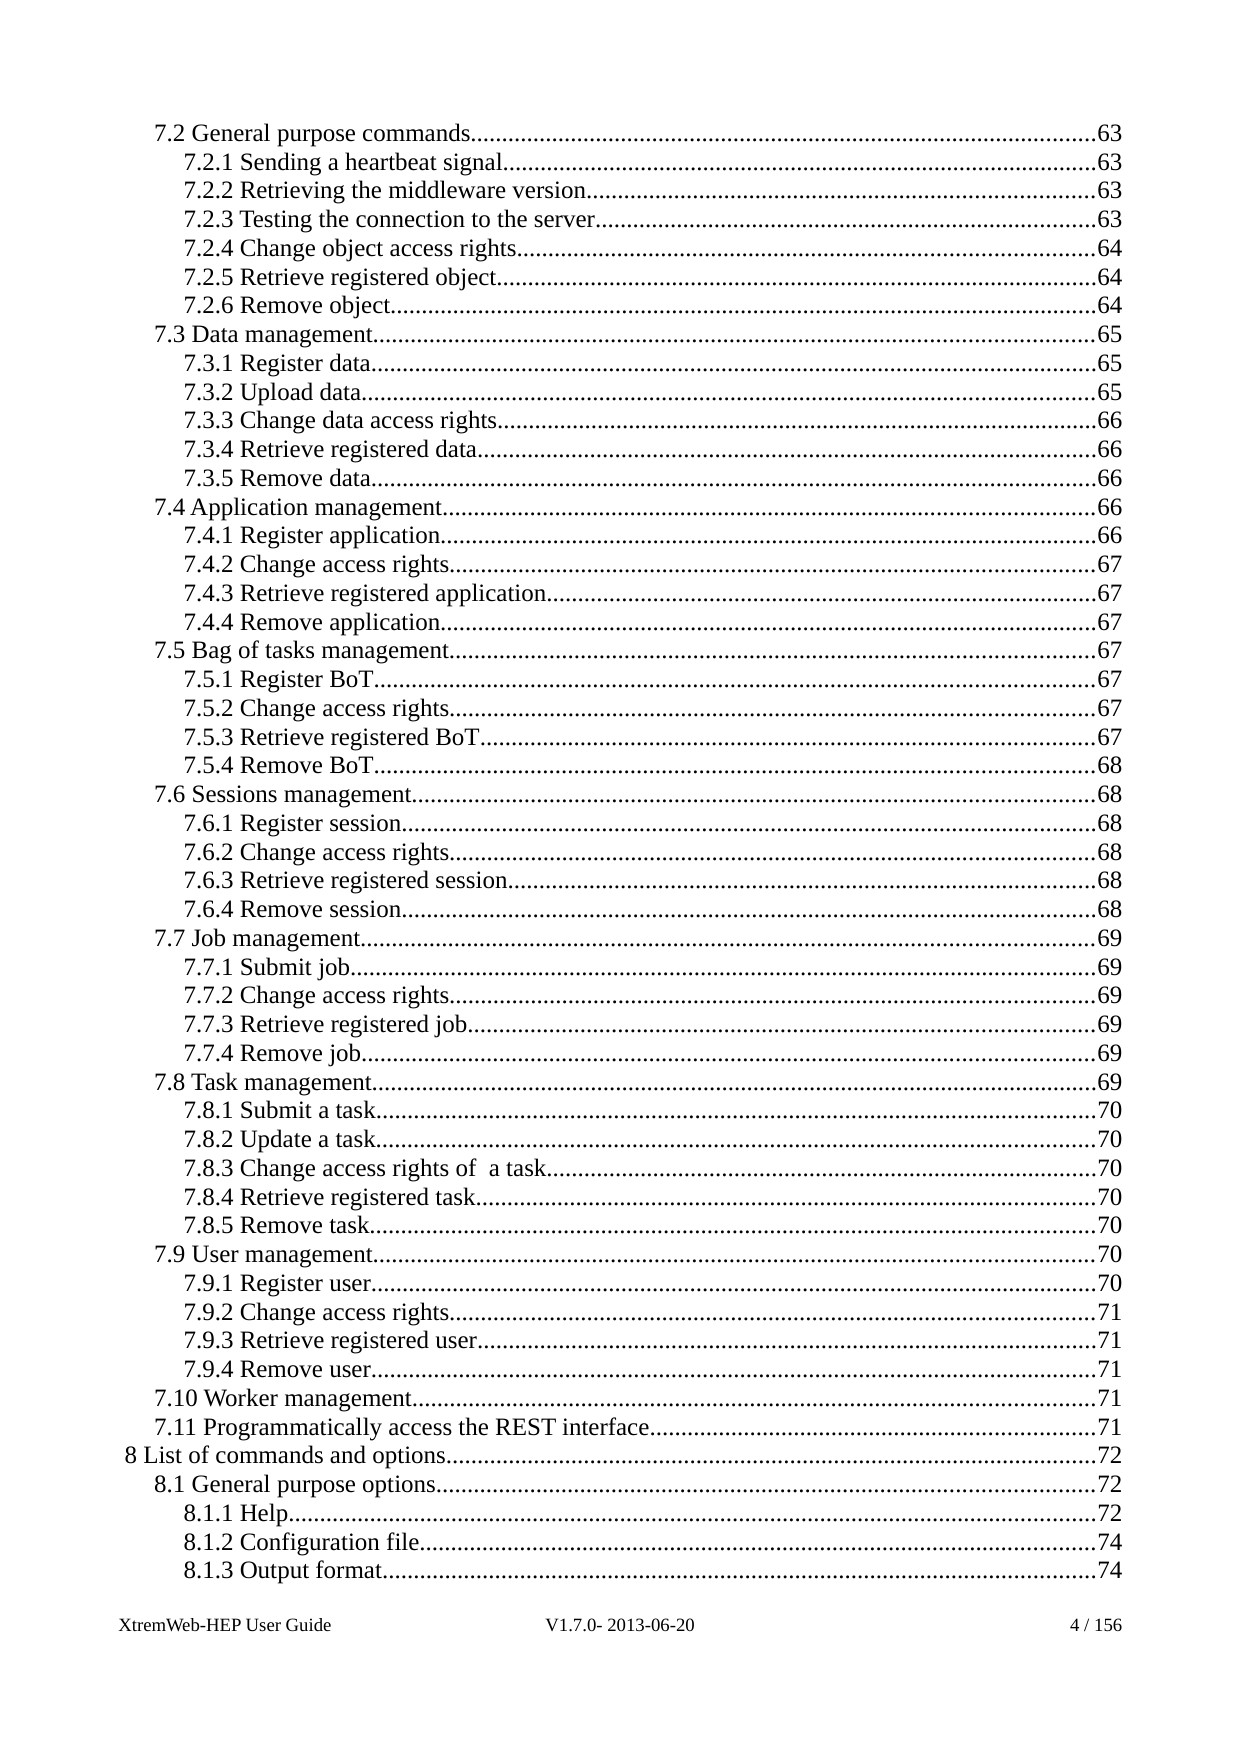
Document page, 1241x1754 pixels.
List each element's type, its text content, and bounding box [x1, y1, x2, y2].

text 7.6.2 Change access rights 68 [177, 837, 1122, 866]
text 7.9.3 Retrieve registered user 71 [177, 1326, 1122, 1354]
text 7.2.2 Retrieving the middleware version 63 [177, 176, 1122, 204]
text 7.2.6 Remove object 64 [177, 291, 1122, 319]
text 7.5.1 Register BoT 67 [177, 664, 1122, 693]
text 7.2.1 Sending a heartbeat signal 63 [177, 147, 1122, 176]
text 7.6.3 Retrieve registered session 68 [177, 866, 1122, 894]
text 7.7.2 Change access rights 69 [177, 981, 1122, 1009]
text 7.9.4 Remove user 71 [177, 1354, 1122, 1383]
text 7.4.4 Remove application 67 [177, 607, 1122, 636]
text 7.6.1 Register session 68 [177, 808, 1122, 837]
text 7.8 Task management 69 [148, 1067, 1122, 1096]
text 7.2.5 Retrieve registered object 64 [177, 262, 1122, 291]
text 7.7.4 Remove job 69 [177, 1038, 1122, 1067]
text 7.5.2 Change access rights 67 [177, 693, 1122, 722]
text 7.4.1 Register application 66 [177, 521, 1122, 549]
text 7.3.4 Retrieve registered data 66 [177, 434, 1122, 463]
text 7.10 Worker management 71 [148, 1383, 1122, 1412]
text 7.3 Data management 65 [148, 319, 1122, 348]
text 7.6 Sessions management 68 [148, 779, 1122, 808]
text 7.3.1 Register data 65 [177, 348, 1122, 377]
text 7.5.4 Remove BoT 68 [177, 751, 1122, 779]
text 7.11 Programmatically access the REST interface 71 [148, 1412, 1122, 1441]
text 7.8.2 Update a task 70 [177, 1124, 1122, 1153]
text 7.9.2 Change access rights 71 [177, 1297, 1122, 1326]
text 7.2.3 Testing the connection to the server 63 [177, 204, 1122, 233]
text 7.8.3 Change access rights of a task 70 [177, 1153, 1122, 1182]
text 8.1 General purpose options 72 [148, 1469, 1122, 1498]
text 7.6.4 Remove session 68 [177, 894, 1122, 923]
text 7.4.2 Change access rights 67 [177, 549, 1122, 578]
text 7.8.1 Submit a task 70 [177, 1096, 1122, 1124]
text 7.8.4 Retrieve registered task 70 [177, 1182, 1122, 1211]
text 7.9.1 Register user 70 [177, 1268, 1122, 1297]
text 7.5.3 Retrieve registered BoT 67 [177, 722, 1122, 751]
text 8.1.3 Output format 74 [177, 1556, 1122, 1584]
text 7.9 User management 70 [148, 1239, 1122, 1268]
text 7.7 Job management 69 [148, 923, 1122, 952]
text 8.1.2 Configuration file 74 [177, 1527, 1122, 1556]
text 8.1.1 Help 72 [177, 1498, 1122, 1527]
text 8 List of commands and options 72 [118, 1441, 1122, 1469]
text 7.2.4 Change object access rights 64 [177, 233, 1122, 262]
text 7.4 Application management 66 [148, 492, 1122, 521]
text 7.2 General purpose commands 63 [148, 118, 1122, 147]
text 7.5 Bag of tasks management 67 [148, 636, 1122, 664]
text 7.8.5 Remove task 70 [177, 1211, 1122, 1239]
text 7.3.5 Remove data 66 [177, 463, 1122, 492]
text 7.3.3 Change data access rights 66 [177, 406, 1122, 434]
text 7.7.1 Submit job 69 [177, 952, 1122, 981]
text 7.7.3 Retrieve registered job 69 [177, 1009, 1122, 1038]
text 7.4.3 Retrieve registered application 67 [177, 578, 1122, 607]
text 7.3.2 Upload data 65 [177, 377, 1122, 406]
